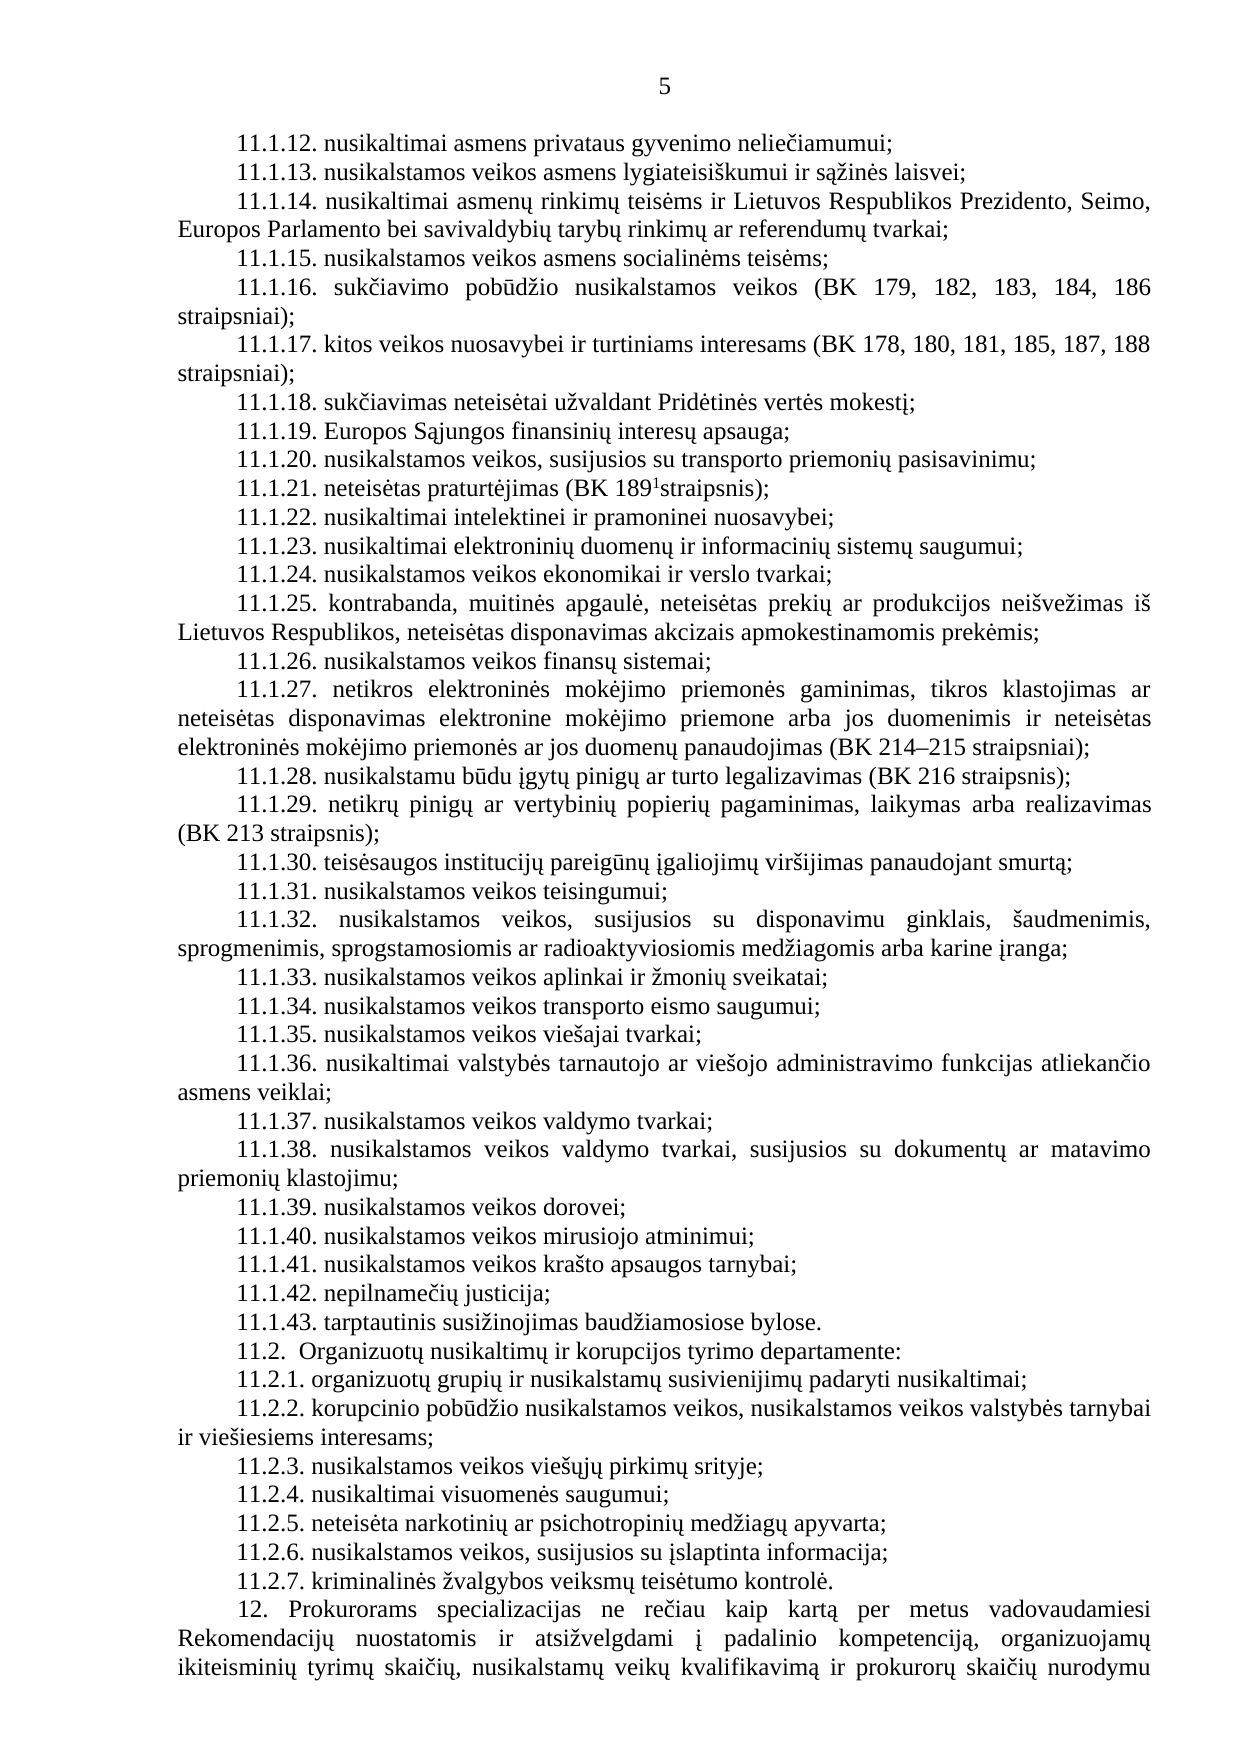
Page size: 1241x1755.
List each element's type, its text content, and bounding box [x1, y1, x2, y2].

text 11.2. Organizuotų nusikaltimų ir korupcijos tyrimo departamente: [177, 1336, 1152, 1364]
text 11.1.43. tarptautinis susižinojimas baudžiamosiose bylose. [177, 1307, 1152, 1336]
text 11.1.36. nusikaltimai valstybės tarnautojo ar viešojo administravimo funkcijas atliekančio asmens veiklai; [177, 1048, 1152, 1106]
text 11.1.35. nusikalstamos veikos viešajai tvarkai; [177, 1019, 1152, 1048]
text 11.1.26. nusikalstamos veikos finansų sistemai; [177, 646, 1152, 674]
text 11.1.37. nusikalstamos veikos valdymo tvarkai; [177, 1106, 1152, 1134]
text 11.1.34. nusikalstamos veikos transporto eismo saugumui; [177, 991, 1152, 1019]
text 11.1.27. netikros elektroninės mokėjimo priemonės gaminimas, tikros klastojimas ar neteisėtas disponavimas elektronine mokėjimo priemone arba jos duomenimis ir neteisėtas elektroninės mokėjimo priemonės ar jos duomenų panaudojimas (BK 214–215 straipsniai); [177, 674, 1152, 761]
text 11.1.39. nusikalstamos veikos dorovei; [177, 1192, 1152, 1221]
text 11.2.3. nusikalstamos veikos viešųjų pirkimų srityje; [177, 1451, 1152, 1479]
text 11.1.21. neteisėtas praturtėjimas (BK 1891straipsnis); [177, 473, 1152, 502]
text 11.1.29. netikrų pinigų ar vertybinių popierių pagaminimas, laikymas arba realizavimas (BK 213 straipsnis); [177, 789, 1152, 847]
text 11.1.25. kontrabanda, muitinės apgaulė, neteisėtas prekių ar produkcijos neišvežimas iš Lietuvos Respublikos, neteisėtas disponavimas akcizais apmokestinamomis prekėmis; [177, 588, 1152, 646]
text 11.1.23. nusikaltimai elektroninių duomenų ir informacinių sistemų saugumui; [177, 531, 1152, 559]
text 11.1.42. nepilnamečių justicija; [177, 1278, 1152, 1307]
text 11.1.15. nusikalstamos veikos asmens socialinėms teisėms; [177, 243, 1152, 272]
text 11.1.12. nusikaltimai asmens privataus gyvenimo neliečiamumui; [177, 128, 1152, 157]
text 11.2.1. organizuotų grupių ir nusikalstamų susivienijimų padaryti nusikaltimai; [177, 1364, 1152, 1393]
text 11.1.20. nusikalstamos veikos, susijusios su transporto priemonių pasisavinimu; [177, 444, 1152, 473]
text 11.1.32. nusikalstamos veikos, susijusios su disponavimu ginklais, šaudmenimis, sprogmenimis, sprogstamosiomis ar radioaktyviosiomis medžiagomis arba karine įranga; [177, 904, 1152, 962]
text 11.1.33. nusikalstamos veikos aplinkai ir žmonių sveikatai; [177, 962, 1152, 991]
text 11.2.7. kriminalinės žvalgybos veiksmų teisėtumo kontrolė. [177, 1566, 1152, 1594]
text 11.2.5. neteisėta narkotinių ar psichotropinių medžiagų apyvarta; [177, 1508, 1152, 1537]
text 11.1.41. nusikalstamos veikos krašto apsaugos tarnybai; [177, 1249, 1152, 1278]
text 11.1.31. nusikalstamos veikos teisingumui; [177, 876, 1152, 904]
text 11.1.28. nusikalstamu būdu įgytų pinigų ar turto legalizavimas (BK 216 straipsnis); [177, 761, 1152, 789]
text 11.1.24. nusikalstamos veikos ekonomikai ir verslo tvarkai; [177, 559, 1152, 588]
text 11.1.18. sukčiavimas neteisėtai užvaldant Pridėtinės vertės mokestį; [177, 387, 1152, 416]
text 11.1.19. Europos Sąjungos finansinių interesų apsauga; [177, 416, 1152, 444]
text 11.1.16. sukčiavimo pobūdžio nusikalstamos veikos (BK 179, 182, 183, 184, 186 straipsniai); [177, 272, 1152, 329]
text 11.1.30. teisėsaugos institucijų pareigūnų įgaliojimų viršijimas panaudojant smurtą; [177, 847, 1152, 876]
text 11.1.22. nusikaltimai intelektinei ir pramoninei nuosavybei; [177, 502, 1152, 531]
text 11.1.14. nusikaltimai asmenų rinkimų teisėms ir Lietuvos Respublikos Prezidento, Seimo, Europos Parlamento bei savivaldybių tarybų rinkimų ar referendumų tvarkai; [177, 186, 1152, 243]
text 11.1.38. nusikalstamos veikos valdymo tvarkai, susijusios su dokumentų ar matavimo priemonių klastojimu; [177, 1134, 1152, 1192]
text 11.1.13. nusikalstamos veikos asmens lygiateisiškumui ir sąžinės laisvei; [177, 157, 1152, 186]
text 11.2.6. nusikalstamos veikos, susijusios su įslaptinta informacija; [177, 1537, 1152, 1566]
text 11.2.4. nusikaltimai visuomenės saugumui; [177, 1479, 1152, 1508]
text 11.1.40. nusikalstamos veikos mirusiojo atminimui; [177, 1221, 1152, 1249]
text 11.2.2. korupcinio pobūdžio nusikalstamos veikos, nusikalstamos veikos valstybės tarnybai ir viešiesiems interesams; [177, 1393, 1152, 1451]
text 11.1.17. kitos veikos nuosavybei ir turtiniams interesams (BK 178, 180, 181, 185, 187, 188 straipsniai); [177, 329, 1152, 387]
text 12. Prokurorams specializacijas ne rečiau kaip kartą per metus vadovaudamiesi Rekomendacijų nuostatomis ir atsižvelgdami į padalinio kompetenciją, organizuojamų ikiteisminių tyrimų skaičių, nusikalstamų veikų kvalifikavimą ir prokurorų skaičių nurodymu [177, 1594, 1152, 1681]
